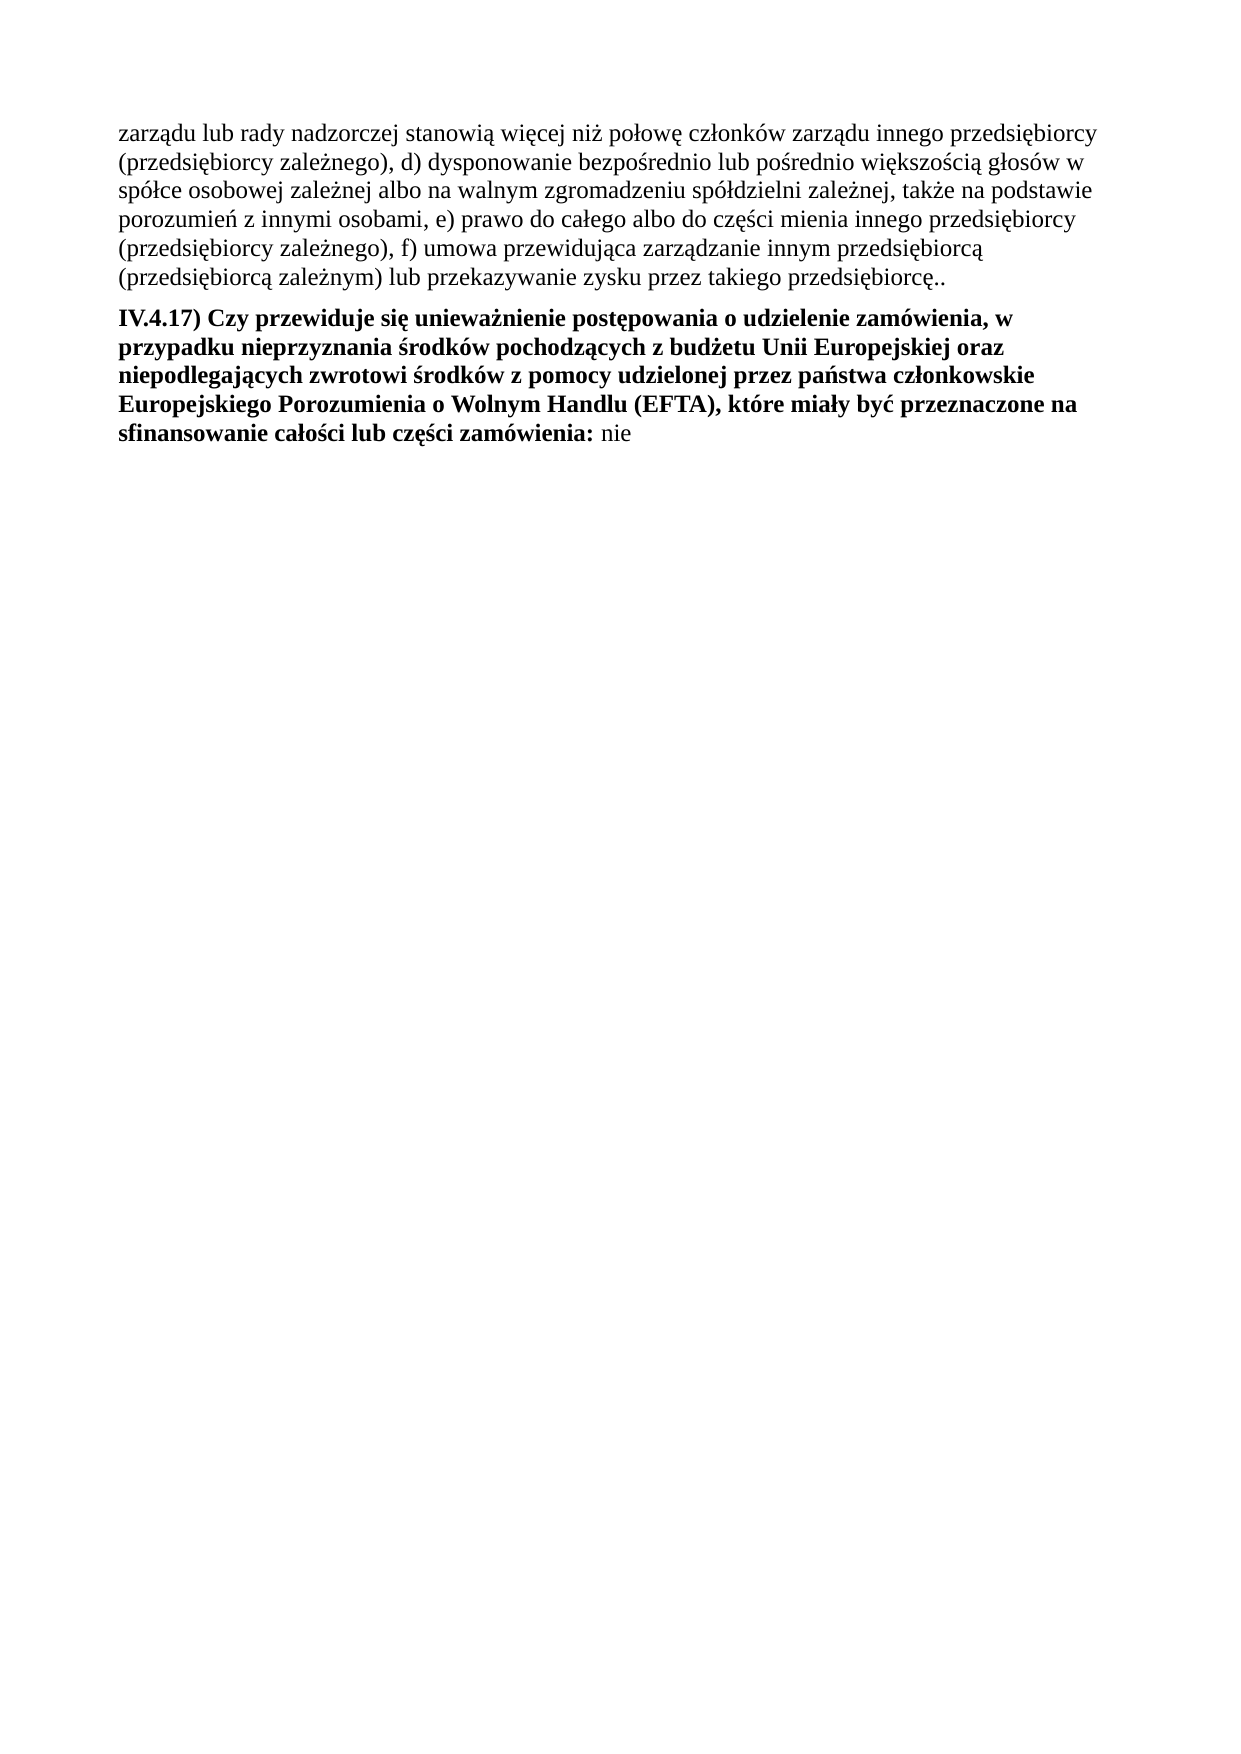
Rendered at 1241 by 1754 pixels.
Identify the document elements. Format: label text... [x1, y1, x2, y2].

text zarządu lub rady nadzorczej stanowią więcej niż połowę członków zarządu innego przedsiębiorcy (przedsiębiorcy zależnego), d) dysponowanie bezpośrednio lub pośrednio większością głosów w spółce osobowej zależnej albo na walnym zgromadzeniu spółdzielni zależnej, także na podstawie porozumień z innymi osobami, e) prawo do całego albo do części mienia innego przedsiębiorcy (przedsiębiorcy zależnego), f) umowa przewidująca zarządzanie innym przedsiębiorcą (przedsiębiorcą zależnym) lub przekazywanie zysku przez takiego przedsiębiorcę.. [118, 118, 1122, 291]
text IV.4.17) Czy przewiduje się unieważnienie postępowania o udzielenie zamówienia, w przypadku nieprzyznania środków pochodzących z budżetu Unii Europejskiej oraz niepodlegających zwrotowi środków z pomocy udzielonej przez państwa członkowskie Europejskiego Porozumienia o Wolnym Handlu (EFTA), które miały być przeznaczone na sfinansowanie całości lub części zamówienia: nie [118, 303, 1122, 447]
